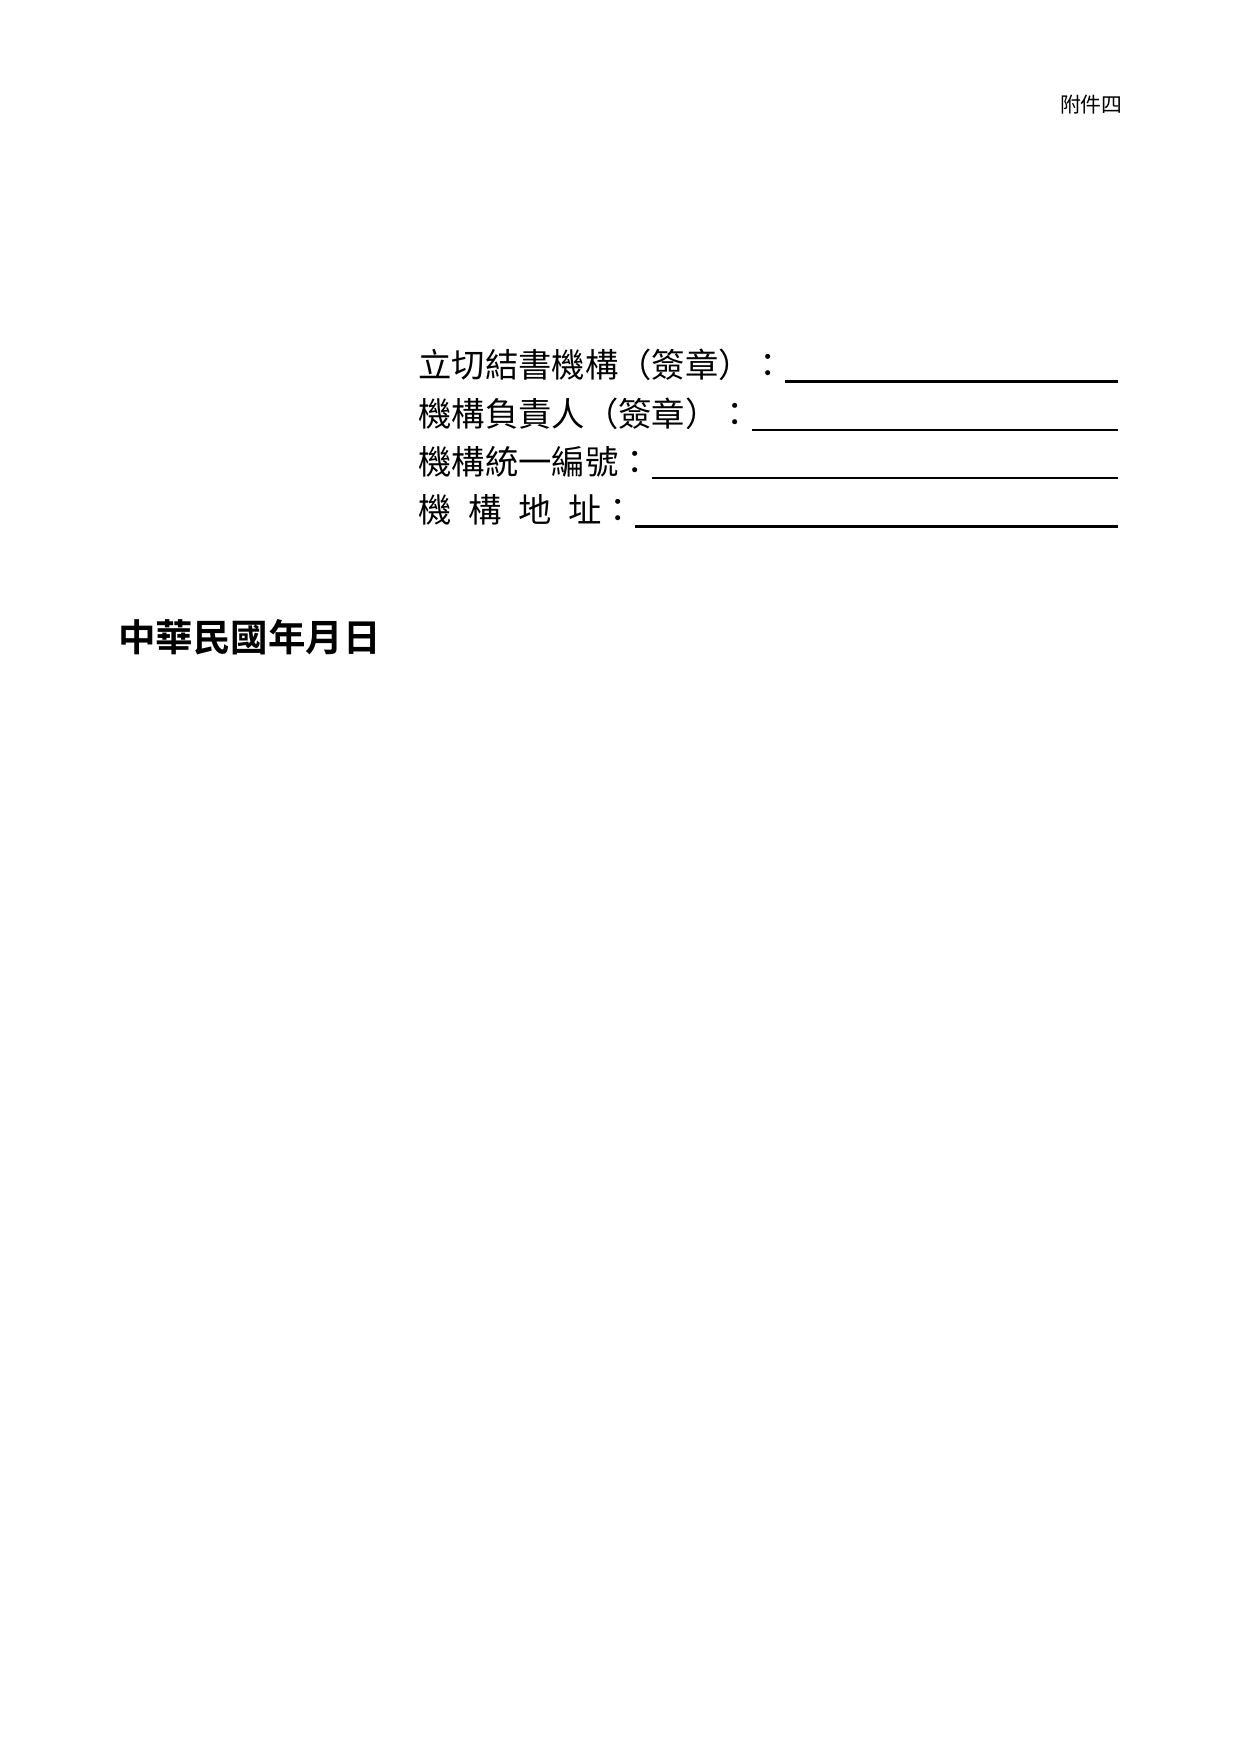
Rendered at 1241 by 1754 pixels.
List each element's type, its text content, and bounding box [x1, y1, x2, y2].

text 中華民國年月日 [118, 608, 1122, 662]
text 機構負責人（簽章）： [218, 387, 1122, 436]
text 機 構 地 址： [218, 484, 1122, 533]
text 機構統一編號： [218, 436, 1122, 484]
text 立切結書機構（簽章）： [218, 339, 1122, 387]
